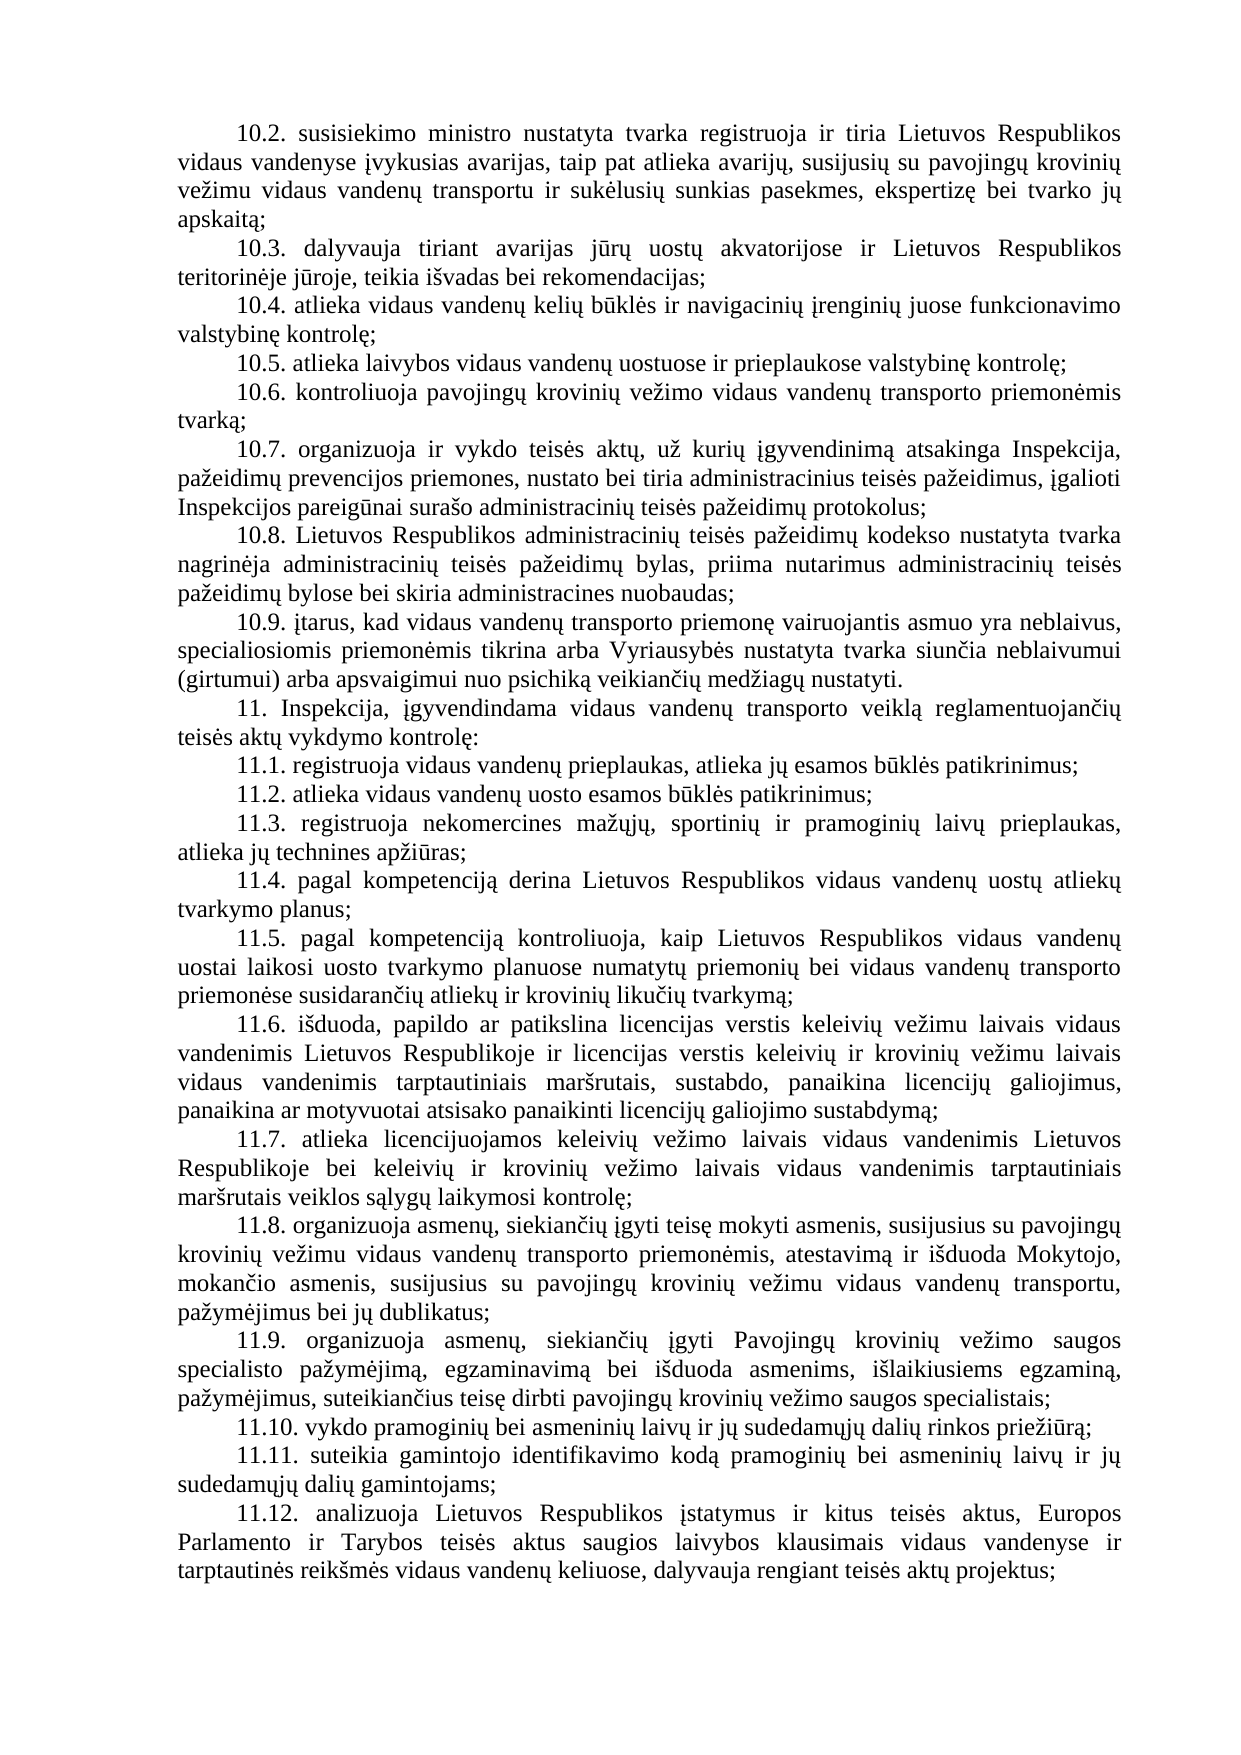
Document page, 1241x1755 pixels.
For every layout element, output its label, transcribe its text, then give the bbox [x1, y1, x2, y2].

text 11.5. pagal kompetenciją kontroliuoja, kaip Lietuvos Respublikos vidaus vandenų uostai laikosi uosto tvarkymo planuose numatytų priemonių bei vidaus vandenų transporto priemonėse susidarančių atliekų ir krovinių likučių tvarkymą; [177, 923, 1122, 1009]
text 10.4. atlieka vidaus vandenų kelių būklės ir navigacinių įrenginių juose funkcionavimo valstybinę kontrolę; [177, 291, 1122, 348]
text 11.3. registruoja nekomercines mažųjų, sportinių ir pramoginių laivų prieplaukas, atlieka jų technines apžiūras; [177, 808, 1122, 866]
text 11.2. atlieka vidaus vandenų uosto esamos būklės patikrinimus; [177, 779, 1122, 808]
text 11.8. organizuoja asmenų, siekiančių įgyti teisę mokyti asmenis, susijusius su pavojingų krovinių vežimu vidaus vandenų transporto priemonėmis, atestavimą ir išduoda Mokytojo, mokančio asmenis, susijusius su pavojingų krovinių vežimu vidaus vandenų transportu, pažymėjimus bei jų dublikatus; [177, 1211, 1122, 1326]
text 11.11. suteikia gamintojo identifikavimo kodą pramoginių bei asmeninių laivų ir jų sudedamųjų dalių gamintojams; [177, 1441, 1122, 1498]
text 11.6. išduoda, papildo ar patikslina licencijas verstis keleivių vežimu laivais vidaus vandenimis Lietuvos Respublikoje ir licencijas verstis keleivių ir krovinių vežimu laivais vidaus vandenimis tarptautiniais maršrutais, sustabdo, panaikina licencijų galiojimus, panaikina ar motyvuotai atsisako panaikinti licencijų galiojimo sustabdymą; [177, 1009, 1122, 1124]
text 11.7. atlieka licencijuojamos keleivių vežimo laivais vidaus vandenimis Lietuvos Respublikoje bei keleivių ir krovinių vežimo laivais vidaus vandenimis tarptautiniais maršrutais veiklos sąlygų laikymosi kontrolę; [177, 1124, 1122, 1211]
text 10.3. dalyvauja tiriant avarijas jūrų uostų akvatorijose ir Lietuvos Respublikos teritorinėje jūroje, teikia išvadas bei rekomendacijas; [177, 233, 1122, 291]
text 10.9. įtarus, kad vidaus vandenų transporto priemonę vairuojantis asmuo yra neblaivus, specialiosiomis priemonėmis tikrina arba Vyriausybės nustatyta tvarka siunčia neblaivumui (girtumui) arba apsvaigimui nuo psichiką veikiančių medžiagų nustatyti. [177, 607, 1122, 693]
text 10.2. susisiekimo ministro nustatyta tvarka registruoja ir tiria Lietuvos Respublikos vidaus vandenyse įvykusias avarijas, taip pat atlieka avarijų, susijusių su pavojingų krovinių vežimu vidaus vandenų transportu ir sukėlusių sunkias pasekmes, ekspertizę bei tvarko jų apskaitą; [177, 118, 1122, 233]
text 10.5. atlieka laivybos vidaus vandenų uostuose ir prieplaukose valstybinę kontrolę; [177, 348, 1122, 377]
text 10.7. organizuoja ir vykdo teisės aktų, už kurių įgyvendinimą atsakinga Inspekcija, pažeidimų prevencijos priemones, nustato bei tiria administracinius teisės pažeidimus, įgalioti Inspekcijos pareigūnai surašo administracinių teisės pažeidimų protokolus; [177, 434, 1122, 521]
text 11.1. registruoja vidaus vandenų prieplaukas, atlieka jų esamos būklės patikrinimus; [177, 751, 1122, 779]
text 11.4. pagal kompetenciją derina Lietuvos Respublikos vidaus vandenų uostų atliekų tvarkymo planus; [177, 866, 1122, 923]
text 11.9. organizuoja asmenų, siekiančių įgyti Pavojingų krovinių vežimo saugos specialisto pažymėjimą, egzaminavimą bei išduoda asmenims, išlaikiusiems egzaminą, pažymėjimus, suteikiančius teisę dirbti pavojingų krovinių vežimo saugos specialistais; [177, 1326, 1122, 1412]
text 10.6. kontroliuoja pavojingų krovinių vežimo vidaus vandenų transporto priemonėmis tvarką; [177, 377, 1122, 434]
text 11. Inspekcija, įgyvendindama vidaus vandenų transporto veiklą reglamentuojančių teisės aktų vykdymo kontrolę: [177, 693, 1122, 751]
text 11.10. vykdo pramoginių bei asmeninių laivų ir jų sudedamųjų dalių rinkos priežiūrą; [177, 1412, 1122, 1441]
text 11.12. analizuoja Lietuvos Respublikos įstatymus ir kitus teisės aktus, Europos Parlamento ir Tarybos teisės aktus saugios laivybos klausimais vidaus vandenyse ir tarptautinės reikšmės vidaus vandenų keliuose, dalyvauja rengiant teisės aktų projektus; [177, 1498, 1122, 1584]
text 10.8. Lietuvos Respublikos administracinių teisės pažeidimų kodekso nustatyta tvarka nagrinėja administracinių teisės pažeidimų bylas, priima nutarimus administracinių teisės pažeidimų bylose bei skiria administracines nuobaudas; [177, 521, 1122, 607]
